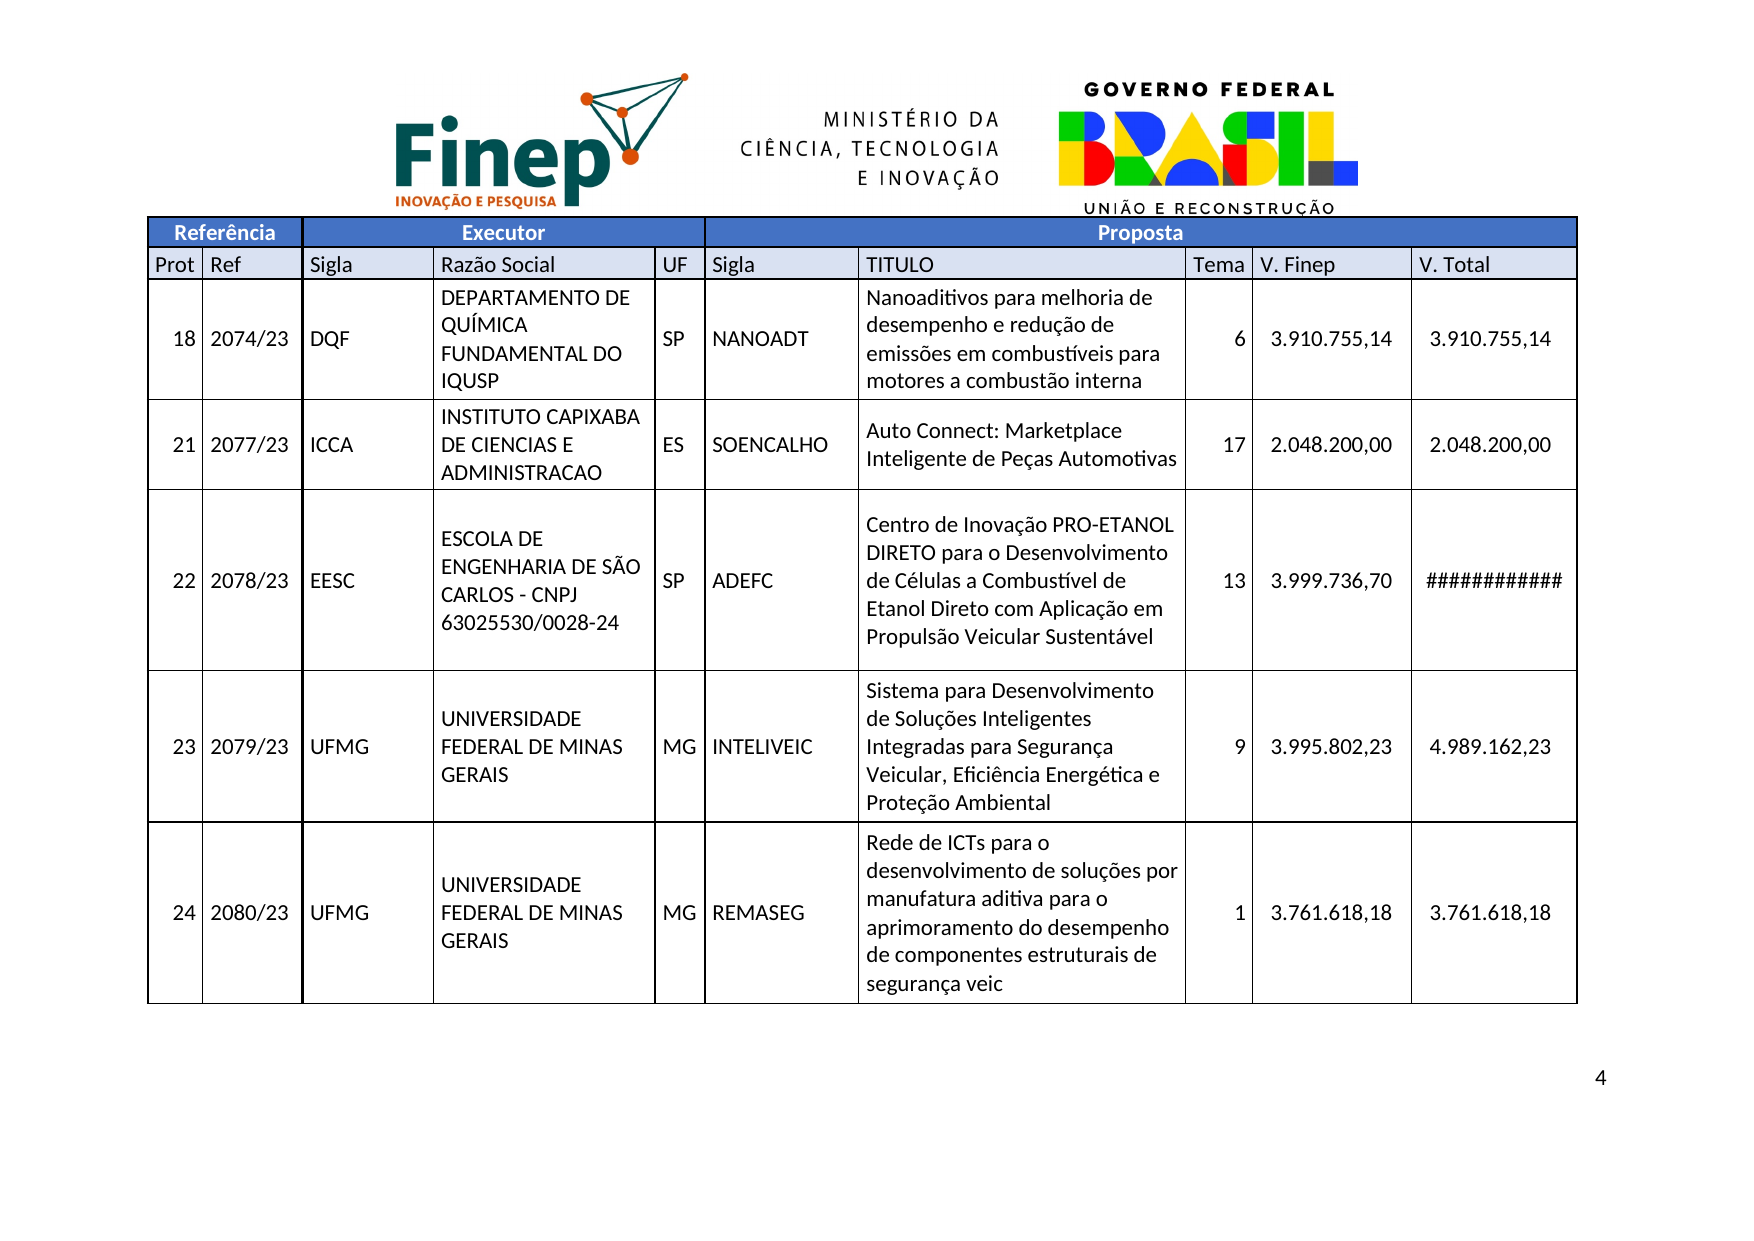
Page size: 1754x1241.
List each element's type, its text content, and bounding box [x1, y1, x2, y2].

table_cell SOENCALHO [706, 400, 858, 489]
table_cell 3.910.755,14 [1412, 280, 1576, 398]
table_cell Centro de Inovação PRO-ETANOL DIRETO para o Desenvolvimento de Células a Combustível de Etanol Direto com Aplicação em Propulsão Veicular Sustentável [859, 490, 1185, 670]
table_cell TITULO [859, 248, 1185, 278]
table_cell Razão Social [434, 248, 654, 278]
table_cell Rede de ICTs para o desenvolvimento de soluções por manufatura aditiva para o aprimoramento do desempenho de componentes estruturais de segurança veic [859, 823, 1185, 1003]
table_cell 2.048.200,00 [1253, 400, 1411, 489]
table_cell UFMG [304, 671, 433, 821]
table_cell 6 [1186, 280, 1252, 398]
table_header Referência [149, 218, 301, 246]
table_cell 2080/23 [203, 823, 301, 1003]
table_cell 2074/23 [203, 280, 301, 398]
table_cell ES [656, 400, 704, 489]
table_cell Nanoaditivos para melhoria de desempenho e redução de emissões em combustíveis para motores a combustão interna [859, 280, 1185, 398]
table_cell 22 [149, 490, 202, 670]
table_cell UNIVERSIDADE FEDERAL DE MINAS GERAIS [434, 823, 654, 1003]
table_cell 24 [149, 823, 202, 1003]
table_cell SP [656, 280, 704, 398]
table_cell ADEFC [706, 490, 858, 670]
table_header Executor [304, 218, 704, 246]
table_cell 17 [1186, 400, 1252, 489]
table_cell 3.761.618,18 [1412, 823, 1576, 1003]
table_cell MG [656, 823, 704, 1003]
table_cell ICCA [304, 400, 433, 489]
table_cell Sigla [304, 248, 433, 278]
table_cell 3.761.618,18 [1253, 823, 1411, 1003]
table_cell Tema [1186, 248, 1252, 278]
table_cell 2079/23 [203, 671, 301, 821]
table_cell 4.989.162,23 [1412, 671, 1576, 821]
table_cell UNIVERSIDADE FEDERAL DE MINAS GERAIS [434, 671, 654, 821]
table_cell ESCOLA DE ENGENHARIA DE SÃO CARLOS - CNPJ 63025530/0028-24 [434, 490, 654, 670]
table_cell Auto Connect: Marketplace Inteligente de Peças Automotivas [859, 400, 1185, 489]
table_cell V. Total [1412, 248, 1576, 278]
table_cell 2078/23 [203, 490, 301, 670]
table_cell 3.910.755,14 [1253, 280, 1411, 398]
table_cell REMASEG [706, 823, 858, 1003]
table_cell NANOADT [706, 280, 858, 398]
table_cell V. Finep [1253, 248, 1411, 278]
table_cell Prot [149, 248, 202, 278]
table_cell 21 [149, 400, 202, 489]
table_cell 18 [149, 280, 202, 398]
table_cell Sigla [706, 248, 858, 278]
table_cell 1 [1186, 823, 1252, 1003]
table_cell 13 [1186, 490, 1252, 670]
table_cell UFMG [304, 823, 433, 1003]
table_cell 9 [1186, 671, 1252, 821]
table_cell 3.995.802,23 [1253, 671, 1411, 821]
table_cell 23 [149, 671, 202, 821]
table_cell DEPARTAMENTO DE QUÍMICA FUNDAMENTAL DO IQUSP [434, 280, 654, 398]
table_cell UF [656, 248, 704, 278]
table_cell EESC [304, 490, 433, 670]
table_cell 2.048.200,00 [1412, 400, 1576, 489]
table_cell 3.999.736,70 [1253, 490, 1411, 670]
table_cell Sistema para Desenvolvimento de Soluções Inteligentes Integradas para Segurança Veicular, Eficiência Energética e Proteção Ambiental [859, 671, 1185, 821]
table_cell SP [656, 490, 704, 670]
table_cell ############ [1412, 490, 1576, 670]
table_cell 2077/23 [203, 400, 301, 489]
table_cell DQF [304, 280, 433, 398]
table_cell MG [656, 671, 704, 821]
table_cell INTELIVEIC [706, 671, 858, 821]
table_cell INSTITUTO CAPIXABA DE CIENCIAS E ADMINISTRACAO [434, 400, 654, 489]
table_header Proposta [706, 218, 1576, 246]
table_cell Ref [203, 248, 301, 278]
